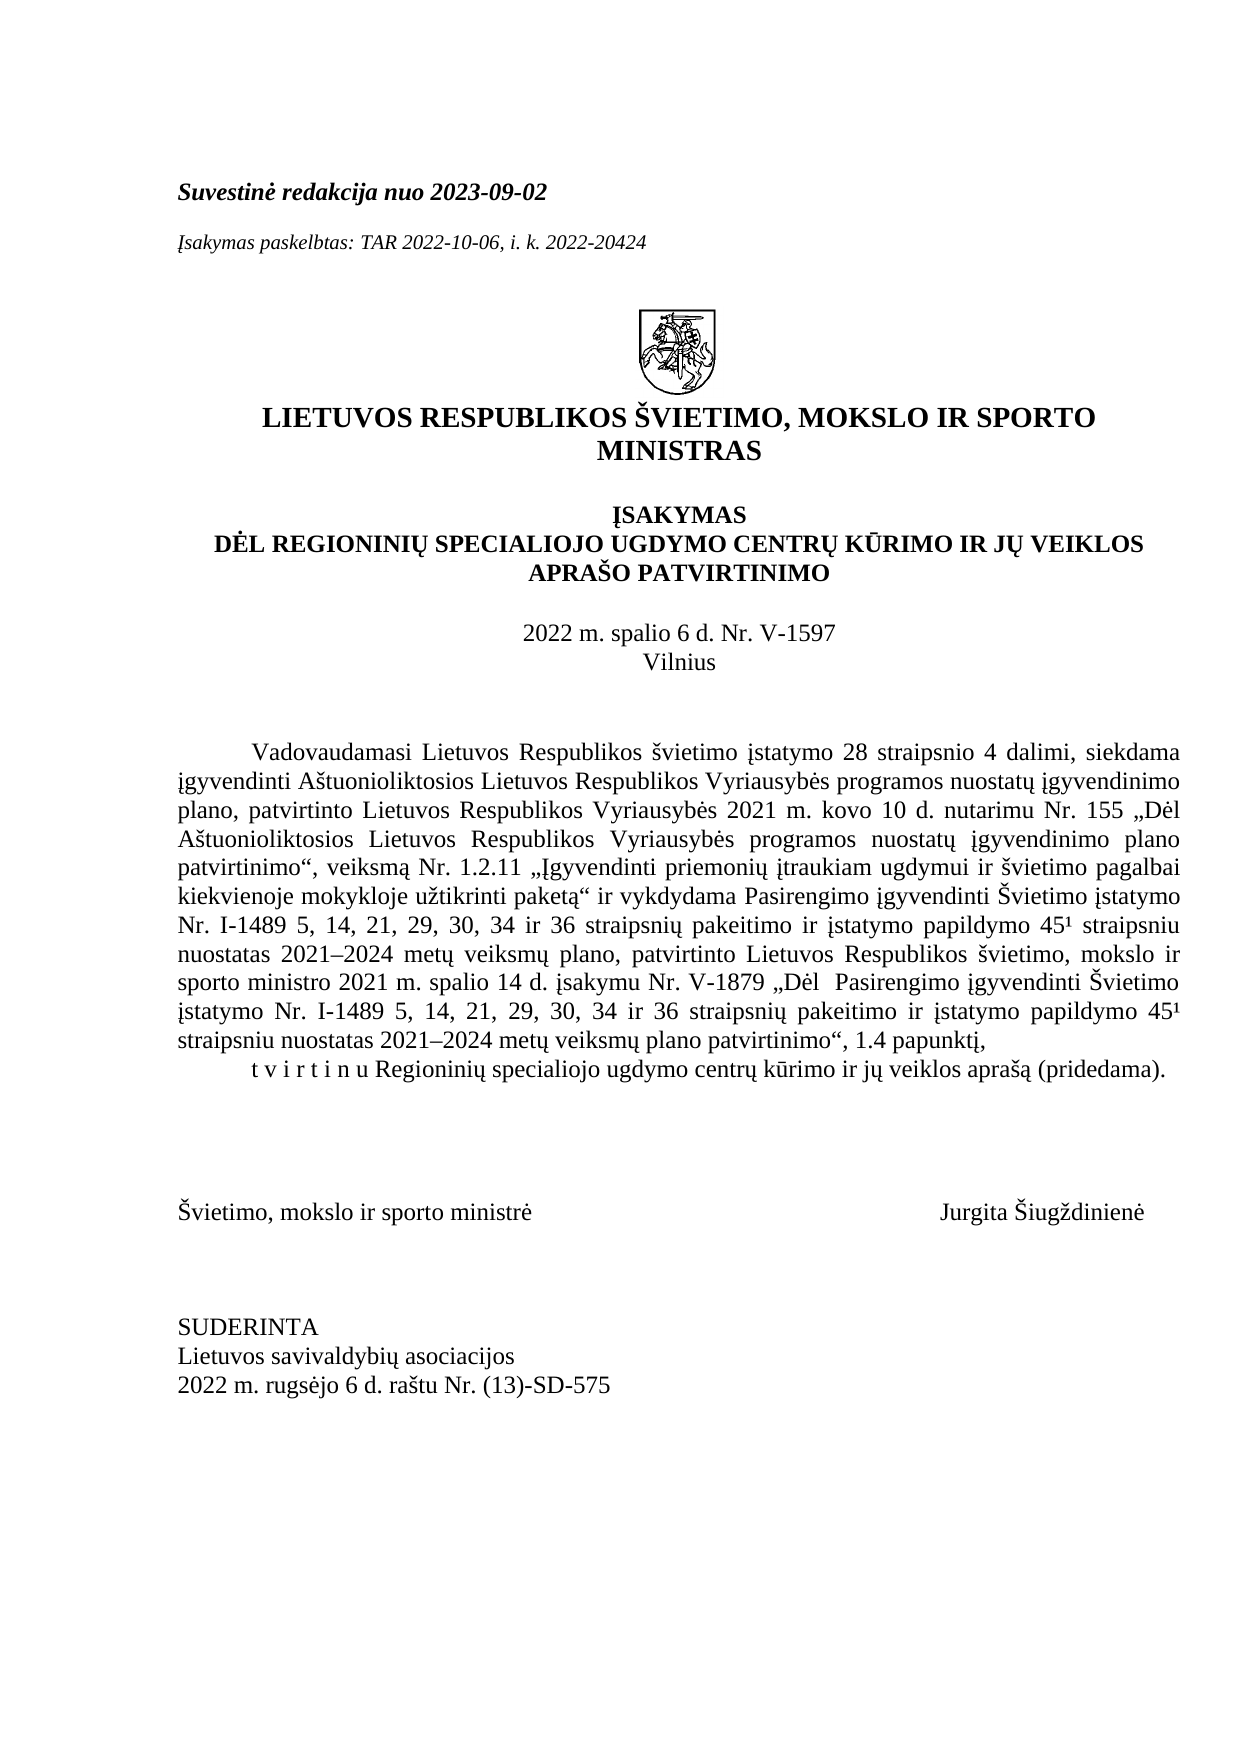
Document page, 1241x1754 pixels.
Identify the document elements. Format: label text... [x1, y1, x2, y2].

text t v i r t i n u Regioninių specialiojo ugdymo centrų kūrimo ir jų veiklos aprašą (pridedama). [177, 1054, 1181, 1082]
text DĖL REGIONINIŲ SPECIALIOJO UGDYMO CENTRŲ KŪRIMO IR JŲ VEIKLOS APRAŠO PATVIRTINIMO [177, 529, 1181, 587]
text Įsakymas paskelbtas: TAR 2022-10-06, i. k. 2022-20424 [177, 230, 1181, 254]
text LIETUVOS RESPUBLIKOS ŠVIETIMO, MOKSLO IR SPORTO MINISTRAS [177, 400, 1181, 467]
text Švietimo, mokslo ir sporto ministrė Jurgita Šiugždinienė [177, 1197, 1181, 1226]
text Vadovaudamasi Lietuvos Respublikos švietimo įstatymo 28 straipsnio 4 dalimi, siekdama įgyvendinti Aštuonioliktosios Lietuvos Respublikos Vyriausybės programos nuostatų įgyvendinimo plano, patvirtinto Lietuvos Respublikos Vyriausybės 2021 m. kovo 10 d. nutarimu Nr. 155 „Dėl Aštuonioliktosios Lietuvos Respublikos Vyriausybės programos nuostatų įgyvendinimo plano patvirtinimo“, veiksmą Nr. 1.2.11 „Įgyvendinti priemonių įtraukiam ugdymui ir švietimo pagalbai kiekvienoje mokykloje užtikrinti paketą“ ir vykdydama Pasirengimo įgyvendinti Švietimo įstatymo Nr. I-1489 5, 14, 21, 29, 30, 34 ir 36 straipsnių pakeitimo ir įstatymo papildymo 45¹ straipsniu nuostatas 2021–2024 metų veiksmų plano, patvirtinto Lietuvos Respublikos švietimo, mokslo ir sporto ministro 2021 m. spalio 14 d. įsakymu Nr. V-1879 „Dėl Pasirengimo įgyvendinti Švietimo įstatymo Nr. I-1489 5, 14, 21, 29, 30, 34 ir 36 straipsnių pakeitimo ir įstatymo papildymo 45¹ straipsniu nuostatas 2021–2024 metų veiksmų plano patvirtinimo“, 1.4 papunktį, [177, 737, 1181, 1054]
text SUDERINTA [177, 1312, 1181, 1341]
text Lietuvos savivaldybių asociacijos [177, 1341, 1181, 1370]
text ĮSAKYMAS [177, 501, 1181, 529]
text 2022 m. rugsėjo 6 d. raštu Nr. (13)-SD-575 [177, 1370, 1181, 1399]
text Vilnius [177, 647, 1181, 675]
text Suvestinė redakcija nuo 2023-09-02 [177, 177, 1181, 206]
text 2022 m. spalio 6 d. Nr. V-1597 [177, 618, 1181, 647]
